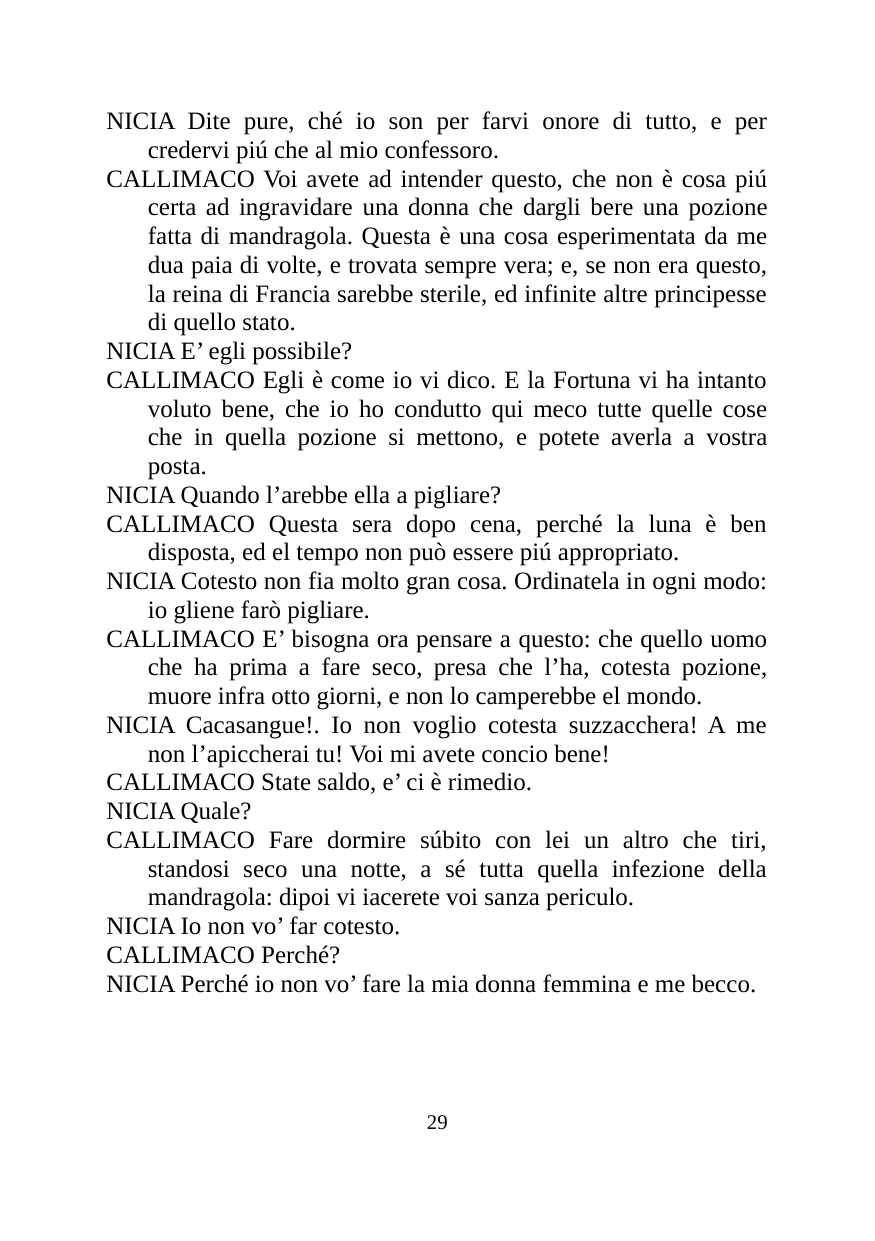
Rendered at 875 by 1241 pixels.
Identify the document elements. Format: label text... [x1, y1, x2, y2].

text NICIA Dite pure, ché io son per farvi onore di tutto, e per credervi piú che al mio confessoro. [106, 106, 768, 164]
text NICIA Perché io non vo’ fare la mia donna femmina e me becco. [106, 969, 768, 997]
text CALLIMACO Fare dormire súbito con lei un altro che tiri, standosi seco una notte, a sé tutta quella infezione della mandragola: dipoi vi iacerete voi sanza periculo. [106, 825, 768, 911]
text CALLIMACO Perché? [106, 940, 768, 969]
text CALLIMACO Egli è come io vi dico. E la Fortuna vi ha intanto voluto bene, che io ho condutto qui meco tutte quelle cose che in quella pozione si mettono, e potete averla a vostra posta. [106, 365, 768, 480]
text CALLIMACO E’ bisogna ora pensare a questo: che quello uomo che ha prima a fare seco, presa che l’ha, cotesta pozione, muore infra otto giorni, e non lo camperebbe el mondo. [106, 624, 768, 710]
text CALLIMACO State saldo, e’ ci è rimedio. [106, 767, 768, 796]
text NICIA Quale? [106, 796, 768, 825]
text CALLIMACO Voi avete ad intender questo, che non è cosa piú certa ad ingravidare una donna che dargli bere una pozione fatta di mandragola. Questa è una cosa esperimentata da me dua paia di volte, e trovata sempre vera; e, se non era questo, la reina di Francia sarebbe sterile, ed infinite altre principesse di quello stato. [106, 164, 768, 336]
text NICIA Cacasangue!. Io non voglio cotesta suzzacchera! A me non l’apiccherai tu! Voi mi avete concio bene! [106, 710, 768, 767]
text NICIA E’ egli possibile? [106, 336, 768, 365]
text NICIA Cotesto non fia molto gran cosa. Ordinatela in ogni modo: io gliene farò pigliare. [106, 566, 768, 624]
text NICIA Io non vo’ far cotesto. [106, 911, 768, 940]
text NICIA Quando l’arebbe ella a pigliare? [106, 480, 768, 509]
text CALLIMACO Questa sera dopo cena, perché la luna è ben disposta, ed el tempo non può essere piú appropriato. [106, 509, 768, 566]
